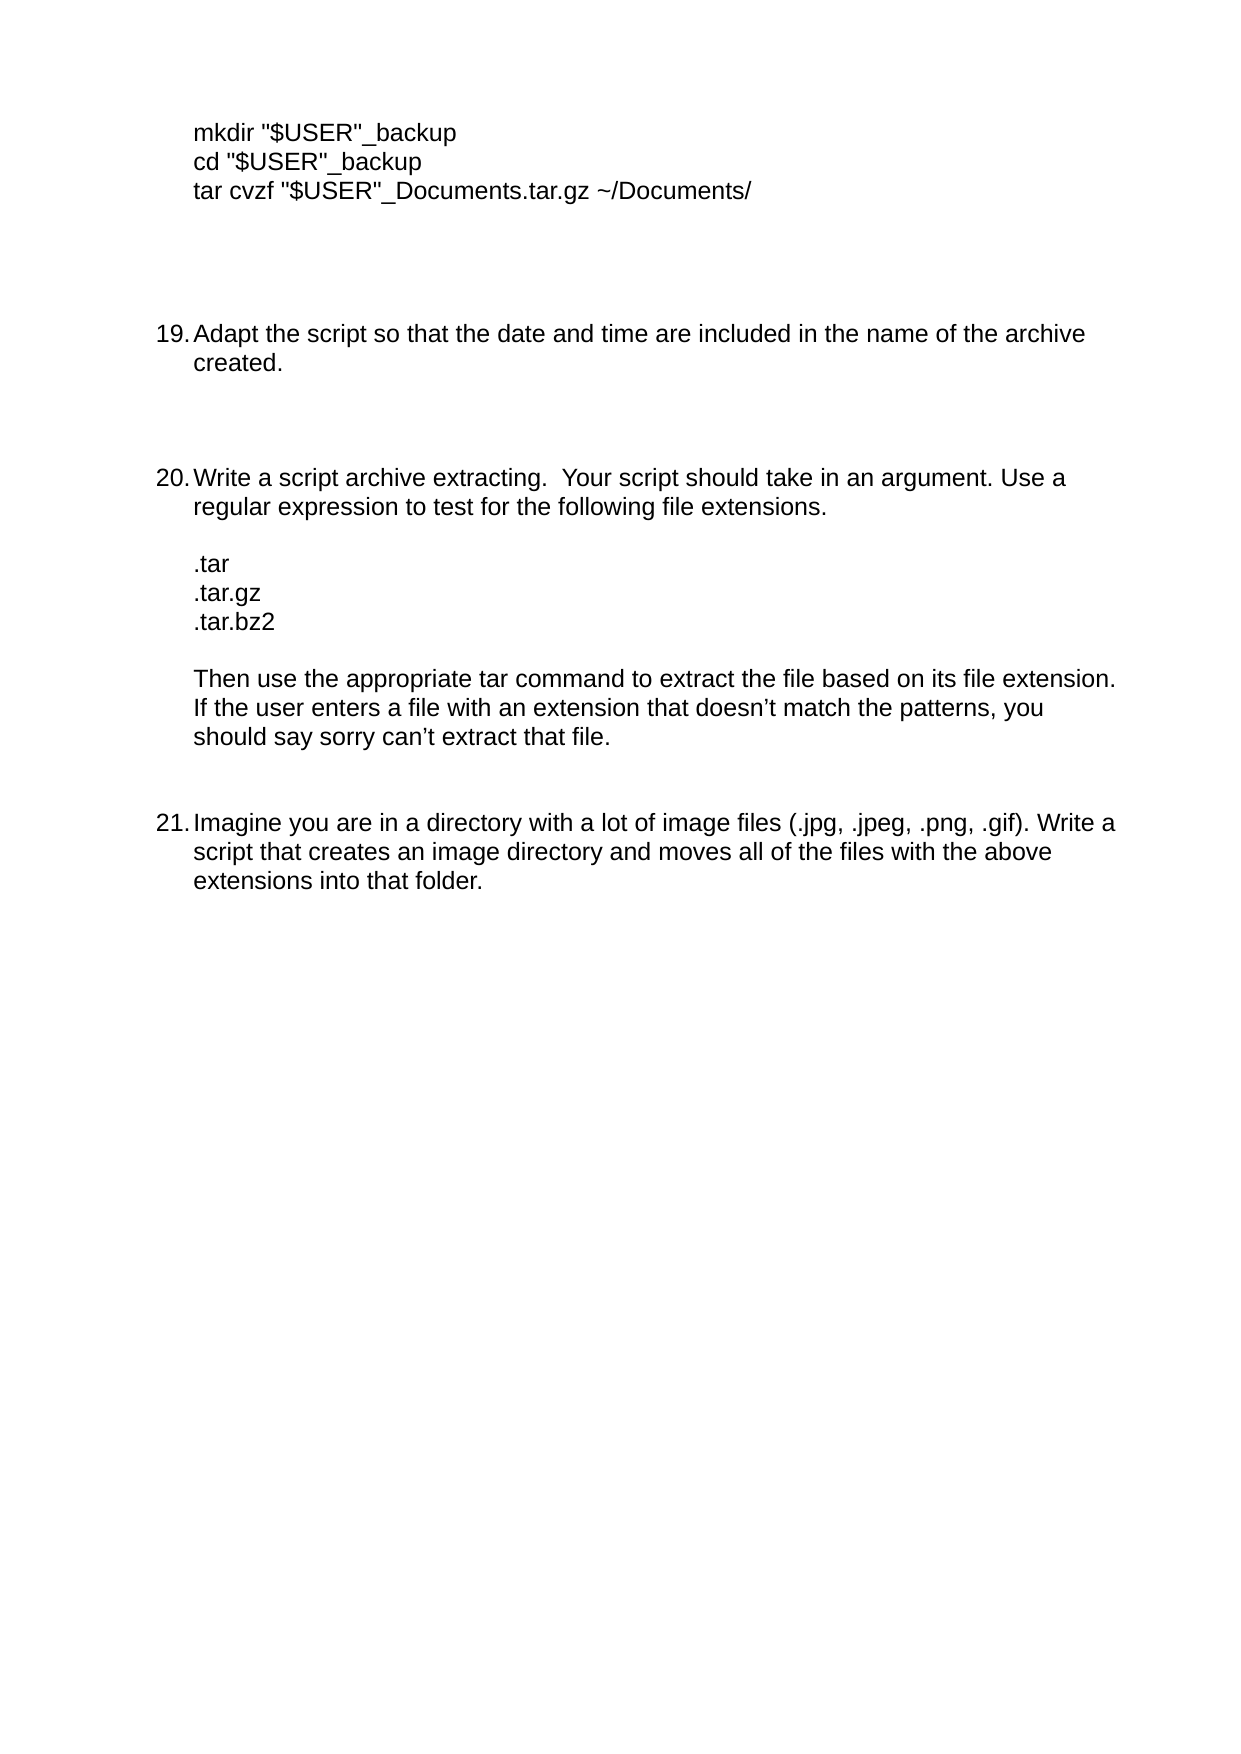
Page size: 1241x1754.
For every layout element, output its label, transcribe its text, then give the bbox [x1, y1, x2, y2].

list Write a script archive extracting. Your script should take in an argument. Use a regular expression to test for the following file extensions. [156, 463, 1122, 521]
list Imagine you are in a directory with a lot of image files (.jpg, .jpeg, .png, .gif). Write a script that creates an image directory and moves all of the files with the above extensions into that folder. [156, 808, 1122, 894]
text tar cvzf "$USER"_Documents.tar.gz ~/Documents/ [193, 176, 1122, 204]
text Then use the appropriate tar command to extract the file based on its file extension. If the user enters a file with an extension that doesn’t match the patterns, you should say sorry can’t extract that file. [193, 664, 1122, 751]
text .tar.bz2 [193, 607, 1122, 636]
text cd "$USER"_backup [193, 147, 1122, 176]
text .tar [193, 549, 1122, 578]
list Adapt the script so that the date and time are included in the name of the archive created. [156, 319, 1122, 377]
text mkdir "$USER"_backup [193, 118, 1122, 147]
text .tar.gz [193, 578, 1122, 607]
